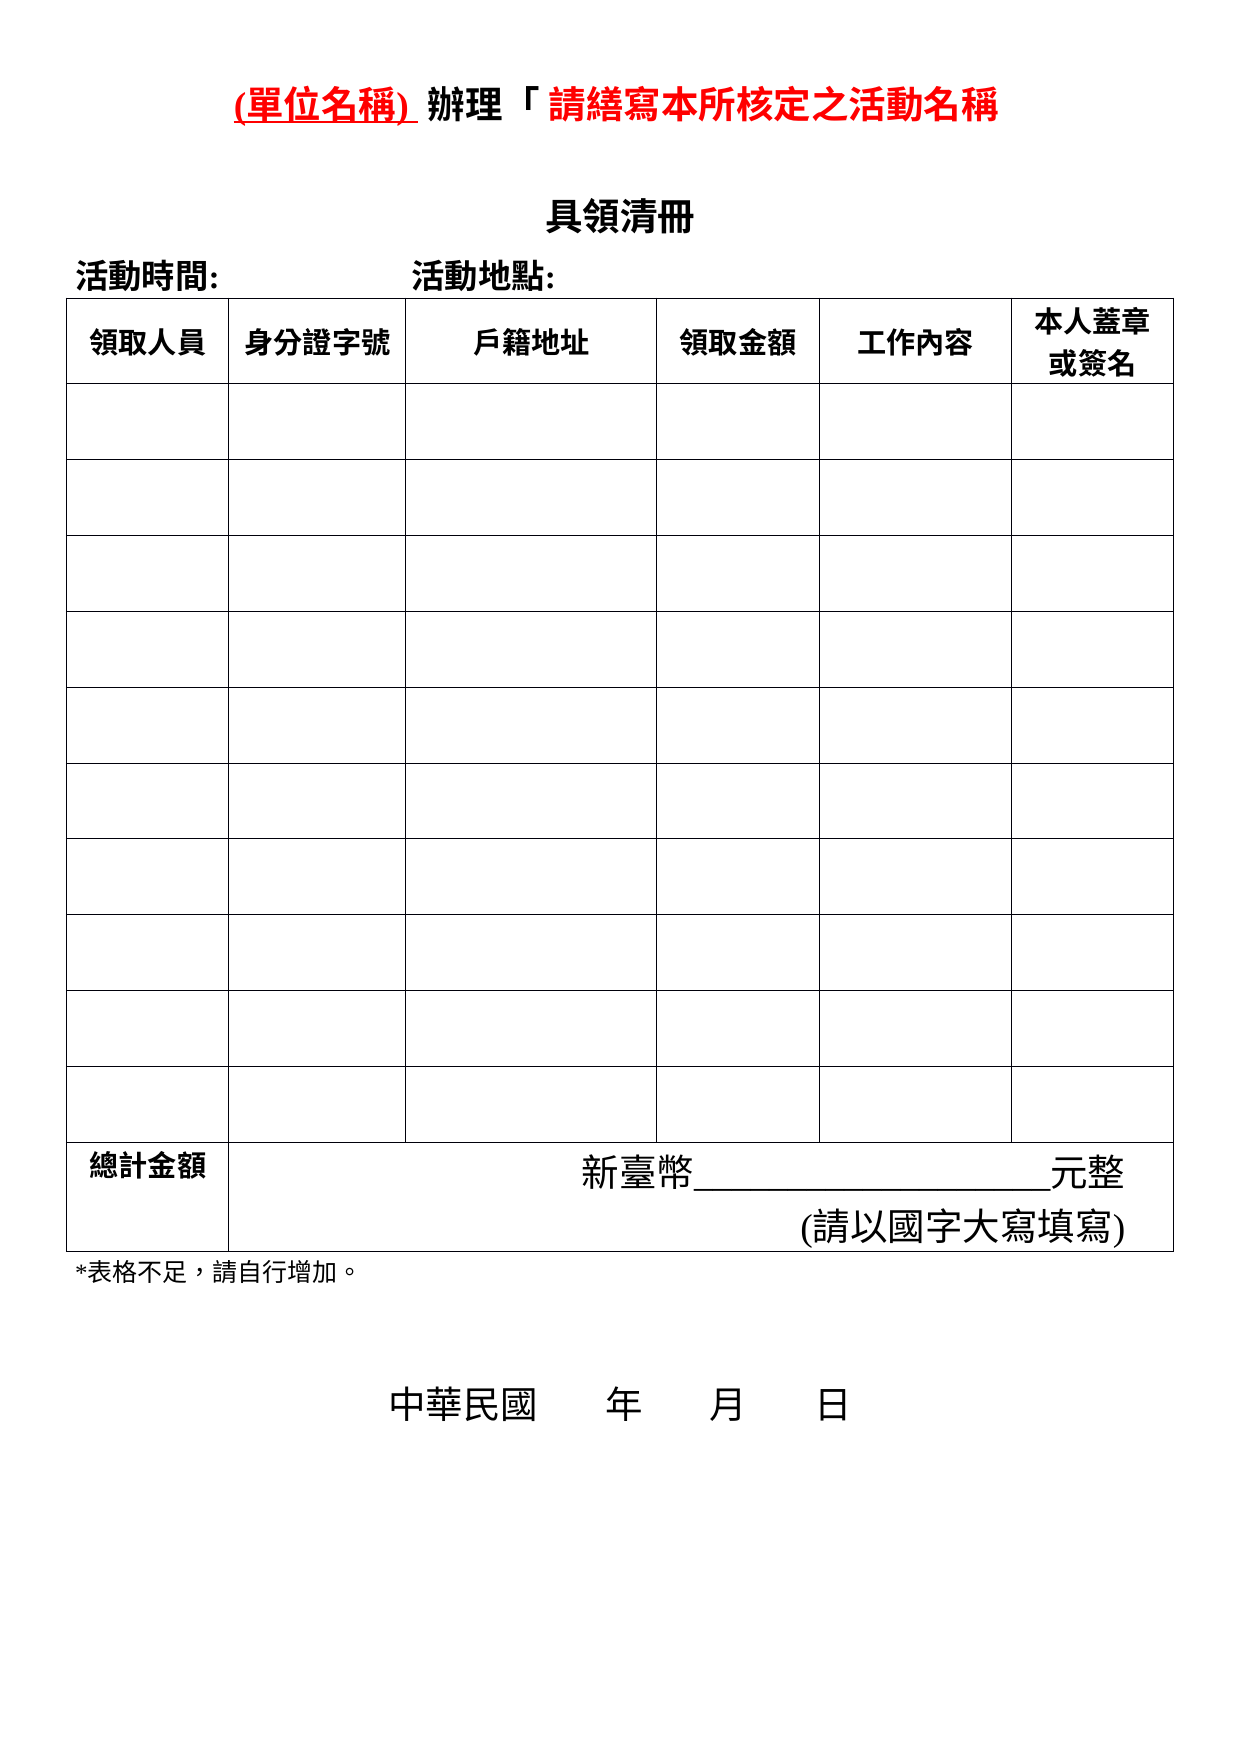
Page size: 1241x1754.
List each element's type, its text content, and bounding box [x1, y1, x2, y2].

table_header 戶籍地址 [406, 299, 656, 383]
table_cell [820, 460, 1011, 535]
table_cell [820, 688, 1011, 762]
table_header 工作內容 [820, 299, 1011, 383]
table_cell [820, 1067, 1011, 1142]
table_cell [67, 688, 228, 762]
table_header 身分證字號 [229, 299, 405, 383]
table_cell [406, 915, 656, 990]
table_header 領取金額 [657, 299, 819, 383]
table_cell [67, 839, 228, 914]
table_cell [406, 612, 656, 687]
table_cell [406, 536, 656, 611]
table_cell [229, 991, 405, 1066]
table_cell [657, 536, 819, 611]
table_cell [406, 688, 656, 762]
table_cell [67, 536, 228, 611]
table_header 領取人員 [67, 299, 228, 383]
table_cell [1012, 536, 1173, 611]
table_cell [1012, 839, 1173, 914]
table_cell [67, 915, 228, 990]
table_cell [1012, 612, 1173, 687]
table_cell [67, 384, 228, 459]
table_cell [1012, 384, 1173, 459]
table_cell 新臺幣___________________元整 (請以國字大寫填寫) [229, 1143, 1173, 1251]
table_cell [820, 764, 1011, 838]
table_cell [67, 612, 228, 687]
table_cell [67, 991, 228, 1066]
table_cell [657, 991, 819, 1066]
table_cell [1012, 915, 1173, 990]
table_cell [1012, 688, 1173, 762]
table_header 本人蓋章 或簽名 [1012, 299, 1173, 383]
table_cell [657, 460, 819, 535]
table_cell [229, 688, 405, 762]
table_cell [406, 764, 656, 838]
table_cell [820, 915, 1011, 990]
table_cell [229, 384, 405, 459]
table_cell [820, 839, 1011, 914]
table_cell [406, 460, 656, 535]
text 活動時間: 活動地點: [75, 249, 1165, 298]
table_cell [1012, 1067, 1173, 1142]
text 具領清冊 [75, 187, 1165, 241]
table_cell [820, 612, 1011, 687]
table_cell [229, 1067, 405, 1142]
table_cell [657, 384, 819, 459]
table_cell [67, 460, 228, 535]
table_cell [657, 839, 819, 914]
text 中華民國 年 月 日 [75, 1375, 1165, 1429]
table_cell [820, 536, 1011, 611]
table_cell [820, 991, 1011, 1066]
table_cell [1012, 764, 1173, 838]
table_cell [657, 1067, 819, 1142]
table_cell [229, 612, 405, 687]
table_cell [406, 384, 656, 459]
table_cell [657, 612, 819, 687]
text *表格不足，請自行增加。 [75, 1252, 1165, 1288]
table_cell [229, 536, 405, 611]
table_cell [406, 839, 656, 914]
table_cell [406, 991, 656, 1066]
table_cell [657, 915, 819, 990]
table_cell [229, 460, 405, 535]
table_cell [406, 1067, 656, 1142]
table_cell [229, 764, 405, 838]
table_cell [657, 688, 819, 762]
table_cell [67, 1067, 228, 1142]
table_cell [820, 384, 1011, 459]
table_cell [229, 839, 405, 914]
text (單位名稱) 辦理「 請繕寫本所核定之活動名稱 [75, 75, 1165, 129]
table_cell [229, 915, 405, 990]
table_cell 總計金額 [67, 1143, 228, 1251]
table_cell [1012, 991, 1173, 1066]
table_cell [67, 764, 228, 838]
table_cell [657, 764, 819, 838]
table_cell [1012, 460, 1173, 535]
